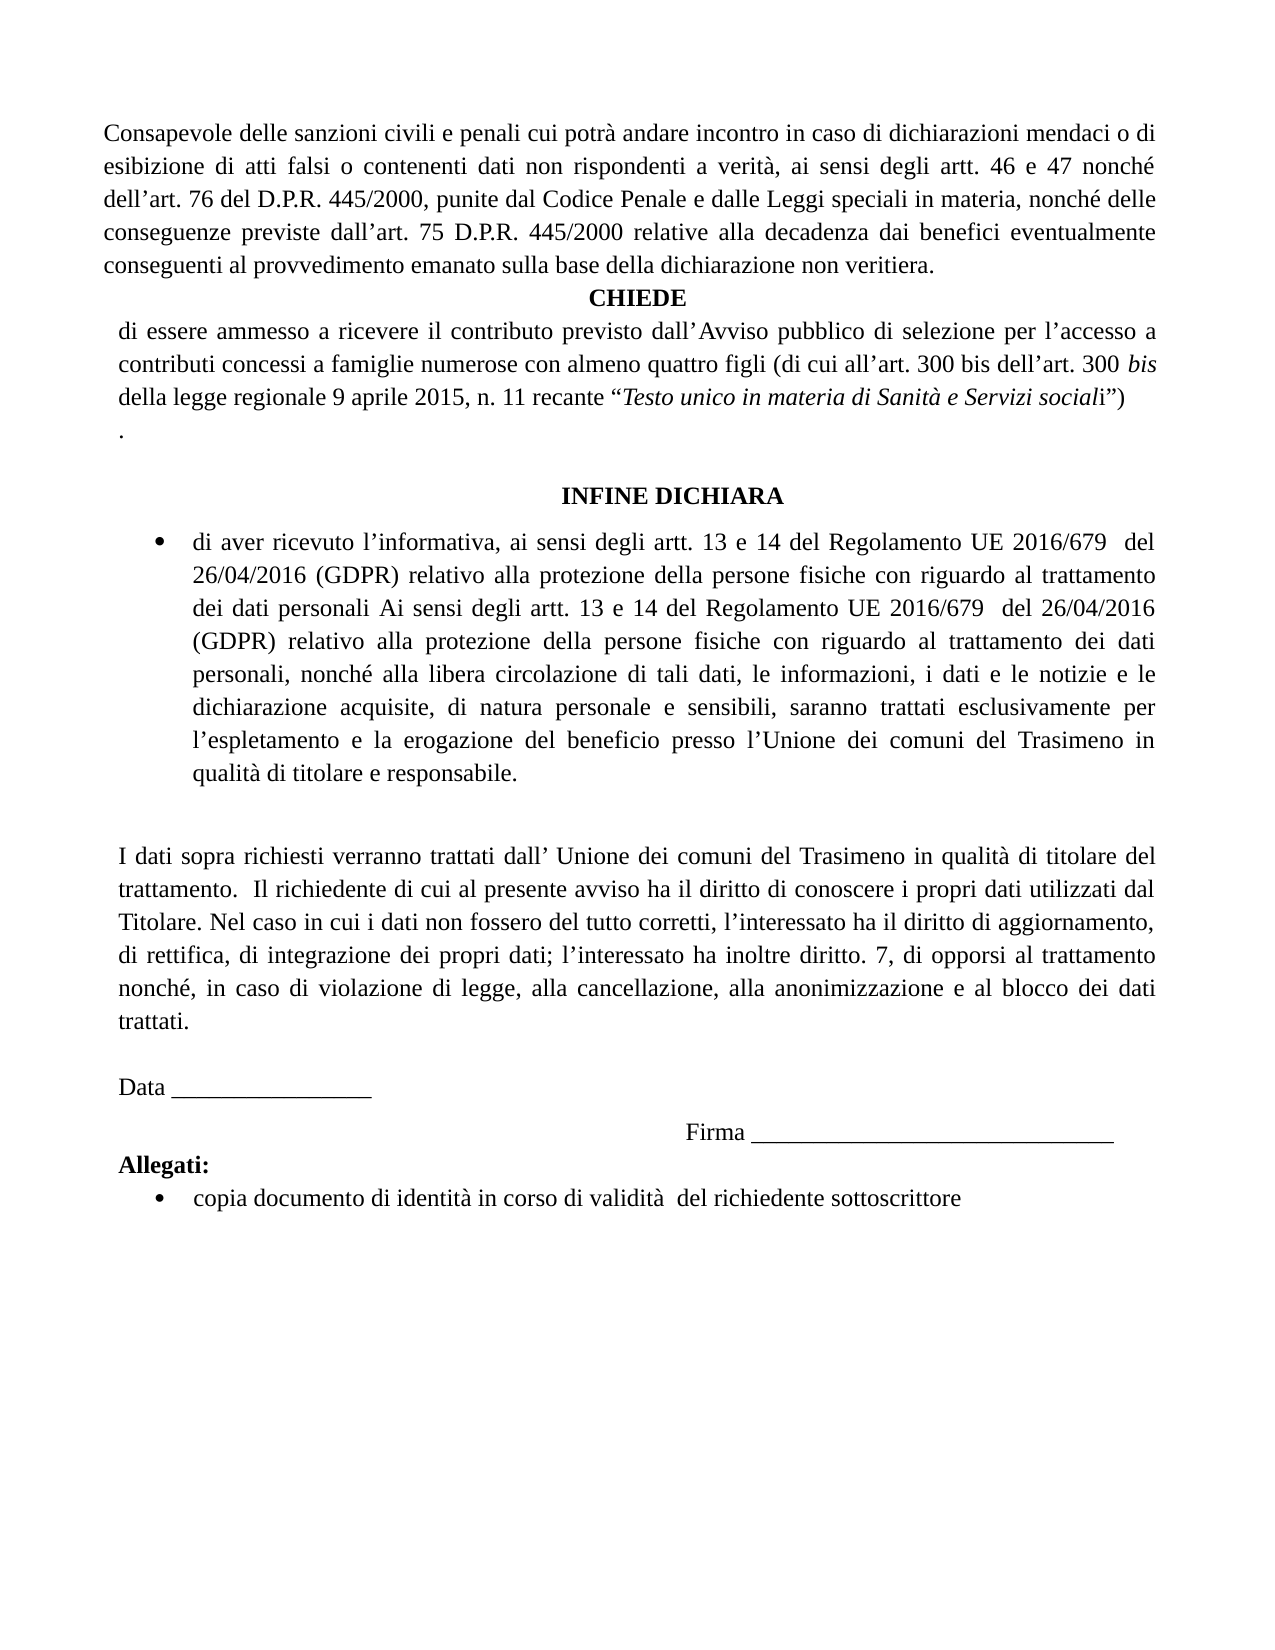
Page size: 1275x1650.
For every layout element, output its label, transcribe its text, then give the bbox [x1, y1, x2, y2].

list di aver ricevuto l’informativa, ai sensi degli artt. 13 e 14 del Regolamento UE 2016/679 del 26/04/2016 (GDPR) relativo alla protezione della persone fisiche con riguardo al trattamento dei dati personali Ai sensi degli artt. 13 e 14 del Regolamento UE 2016/679 del 26/04/2016 (GDPR) relativo alla protezione della persone fisiche con riguardo al trattamento dei dati personali, nonché alla libera circolazione di tali dati, le informazioni, i dati e le notizie e le dichiarazione acquisite, di natura personale e sensibili, saranno trattati esclusivamente per l’espletamento e la erogazione del beneficio presso l’Unione dei comuni del Trasimeno in qualità di titolare e responsabile. [155, 527, 1157, 787]
text I dati sopra richiesti verranno trattati dall’ Unione dei comuni del Trasimeno in qualità di titolare del trattamento. Il richiedente di cui al presente avviso ha il diritto di conoscere i propri dati utilizzati dal Titolare. Nel caso in cui i dati non fossero del tutto corretti, l’interessato ha il diritto di aggiornamento, di rettifica, di integrazione dei propri dati; l’interessato ha inoltre diritto. 7, di opporsi al trattamento nonché, in caso di violazione di legge, alla cancellazione, alla anonimizzazione e al blocco dei dati trattati. [118, 841, 1157, 1034]
text . [118, 415, 1157, 444]
text Data ________________ [118, 1072, 1157, 1101]
text Allegati: [118, 1150, 1157, 1179]
text Consapevole delle sanzioni civili e penali cui potrà andare incontro in caso di dichiarazioni mendaci o di esibizione di atti falsi o contenenti dati non rispondenti a verità, ai sensi degli artt. 46 e 47 nonché dell’art. 76 del D.P.R. 445/2000, punite dal Codice Penale e dalle Leggi speciali in materia, nonché delle conseguenze previste dall’art. 75 D.P.R. 445/2000 relative alla decadenza dai benefici eventualmente conseguenti al provvedimento emanato sulla base della dichiarazione non veritiera. [103, 118, 1157, 279]
text di essere ammesso a ricevere il contributo previsto dall’Avviso pubblico di selezione per l’accesso a contributi concessi a famiglie numerose con almeno quattro figli (di cui all’art. 300 bis dell’art. 300 bis della legge regionale 9 aprile 2015, n. 11 recante “Testo unico in materia di Sanità e Servizi sociali”) [118, 316, 1157, 411]
text Firma _____________________________ [193, 1117, 1157, 1146]
text CHIEDE [118, 283, 1157, 312]
text INFINE DICHIARA [193, 481, 1157, 510]
list copia documento di identità in corso di validità del richiedente sottoscrittore [156, 1183, 1157, 1212]
